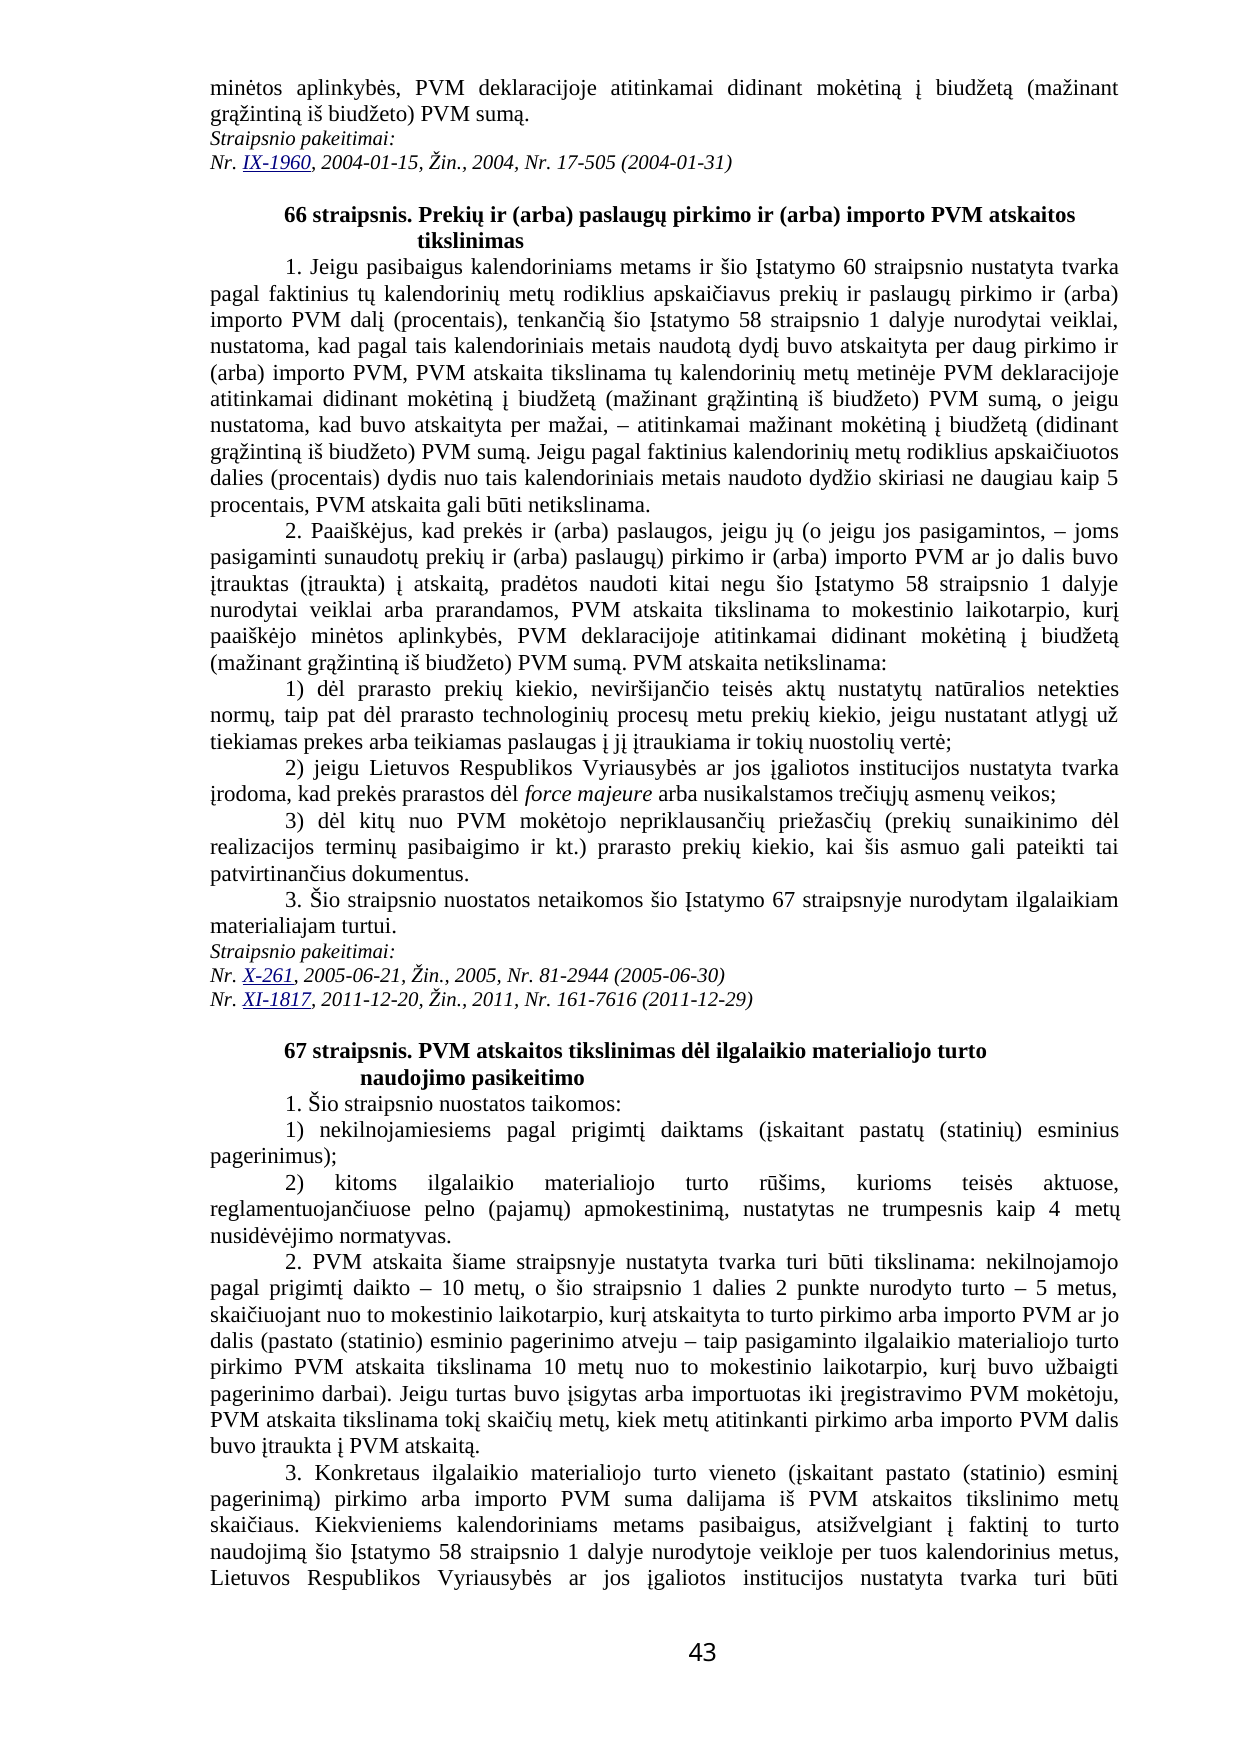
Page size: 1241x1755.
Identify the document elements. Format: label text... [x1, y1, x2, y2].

text 3. Konkretaus ilgalaikio materialiojo turto vieneto (įskaitant pastato (statinio) esminį pagerinimą) pirkimo arba importo PVM suma dalijama iš PVM atskaitos tikslinimo metų skaičiaus. Kiekvieniems kalendoriniams metams pasibaigus, atsižvelgiant į faktinį to turto naudojimą šio Įstatymo 58 straipsnio 1 dalyje nurodytoje veikloje per tuos kalendorinius metus, Lietuvos Respublikos Vyriausybės ar jos įgaliotos institucijos nustatyta tvarka turi būti [210, 1459, 1120, 1591]
text 2) jeigu Lietuvos Respublikos Vyriausybės ar jos įgaliotos institucijos nustatyta tvarka įrodoma, kad prekės prarastos dėl force majeure arba nusikalstamos trečiųjų asmenų veikos; [210, 754, 1120, 807]
text 1) nekilnojamiesiems pagal prigimtį daiktams (įskaitant pastatų (statinių) esminius pagerinimus); [210, 1116, 1120, 1169]
text Straipsnio pakeitimai: [210, 939, 1120, 963]
text Straipsnio pakeitimai: [210, 126, 1120, 150]
text 1. Jeigu pasibaigus kalendoriniams metams ir šio Įstatymo 60 straipsnio nustatyta tvarka pagal faktinius tų kalendorinių metų rodiklius apskaičiavus prekių ir paslaugų pirkimo ir (arba) importo PVM dalį (procentais), tenkančią šio Įstatymo 58 straipsnio 1 dalyje nurodytai veiklai, nustatoma, kad pagal tais kalendoriniais metais naudotą dydį buvo atskaityta per daug pirkimo ir (arba) importo PVM, PVM atskaita tikslinama tų kalendorinių metų metinėje PVM deklaracijoje atitinkamai didinant mokėtiną į biudžetą (mažinant grąžintiną iš biudžeto) PVM sumą, o jeigu nustatoma, kad buvo atskaityta per mažai, – atitinkamai mažinant mokėtiną į biudžetą (didinant grąžintiną iš biudžeto) PVM sumą. Jeigu pagal faktinius kalendorinių metų rodiklius apskaičiuotos dalies (procentais) dydis nuo tais kalendoriniais metais naudoto dydžio skiriasi ne daugiau kaip 5 procentais, PVM atskaita gali būti netikslinama. [210, 253, 1120, 517]
text 67 straipsnis. PVM atskaitos tikslinimas dėl ilgalaikio materialiojo turto [210, 1037, 1120, 1063]
text 2. PVM atskaita šiame straipsnyje nustatyta tvarka turi būti tikslinama: nekilnojamojo pagal prigimtį daikto – 10 metų, o šio straipsnio 1 dalies 2 punkte nurodyto turto – 5 metus, skaičiuojant nuo to mokestinio laikotarpio, kurį atskaityta to turto pirkimo arba importo PVM ar jo dalis (pastato (statinio) esminio pagerinimo atveju – taip pasigaminto ilgalaikio materialiojo turto pirkimo PVM atskaita tikslinama 10 metų nuo to mokestinio laikotarpio, kurį buvo užbaigti pagerinimo darbai). Jeigu turtas buvo įsigytas arba importuotas iki įregistravimo PVM mokėtoju, PVM atskaita tikslinama tokį skaičių metų, kiek metų atitinkanti pirkimo arba importo PVM dalis buvo įtraukta į PVM atskaitą. [210, 1248, 1120, 1459]
text 2) kitoms ilgalaikio materialiojo turto rūšims, kurioms teisės aktuose, reglamentuojančiuose pelno (pajamų) apmokestinimą, nustatytas ne trumpesnis kaip 4 metų nusidėvėjimo normatyvas. [210, 1169, 1120, 1248]
text Nr. IX-1960, 2004-01-15, Žin., 2004, Nr. 17-505 (2004-01-31) [210, 150, 1120, 174]
text 66 straipsnis. Prekių ir (arba) paslaugų pirkimo ir (arba) importo PVM atskaitos [210, 201, 1120, 227]
text Nr. X-261, 2005-06-21, Žin., 2005, Nr. 81-2944 (2005-06-30) [210, 963, 1120, 987]
text naudojimo pasikeitimo [210, 1063, 1120, 1090]
text 3) dėl kitų nuo PVM mokėtojo nepriklausančių priežasčių (prekių sunaikinimo dėl realizacijos terminų pasibaigimo ir kt.) prarasto prekių kiekio, kai šis asmuo gali pateikti tai patvirtinančius dokumentus. [210, 807, 1120, 886]
text Nr. XI-1817, 2011-12-20, Žin., 2011, Nr. 161-7616 (2011-12-29) [210, 987, 1120, 1011]
text 2. Paaiškėjus, kad prekės ir (arba) paslaugos, jeigu jų (o jeigu jos pasigamintos, – joms pasigaminti sunaudotų prekių ir (arba) paslaugų) pirkimo ir (arba) importo PVM ar jo dalis buvo įtrauktas (įtraukta) į atskaitą, pradėtos naudoti kitai negu šio Įstatymo 58 straipsnio 1 dalyje nurodytai veiklai arba prarandamos, PVM atskaita tikslinama to mokestinio laikotarpio, kurį paaiškėjo minėtos aplinkybės, PVM deklaracijoje atitinkamai didinant mokėtiną į biudžetą (mažinant grąžintiną iš biudžeto) PVM sumą. PVM atskaita netikslinama: [210, 517, 1120, 675]
text 1. Šio straipsnio nuostatos taikomos: [210, 1090, 1120, 1116]
text minėtos aplinkybės, PVM deklaracijoje atitinkamai didinant mokėtiną į biudžetą (mažinant grąžintiną iš biudžeto) PVM sumą. [210, 73, 1120, 126]
text 1) dėl prarasto prekių kiekio, neviršijančio teisės aktų nustatytų natūralios netekties normų, taip pat dėl prarasto technologinių procesų metu prekių kiekio, jeigu nustatant atlygį už tiekiamas prekes arba teikiamas paslaugas į jį įtraukiama ir tokių nuostolių vertė; [210, 675, 1120, 754]
text tikslinimas [210, 227, 1120, 253]
text 3. Šio straipsnio nuostatos netaikomos šio Įstatymo 67 straipsnyje nurodytam ilgalaikiam materialiajam turtui. [210, 886, 1120, 939]
